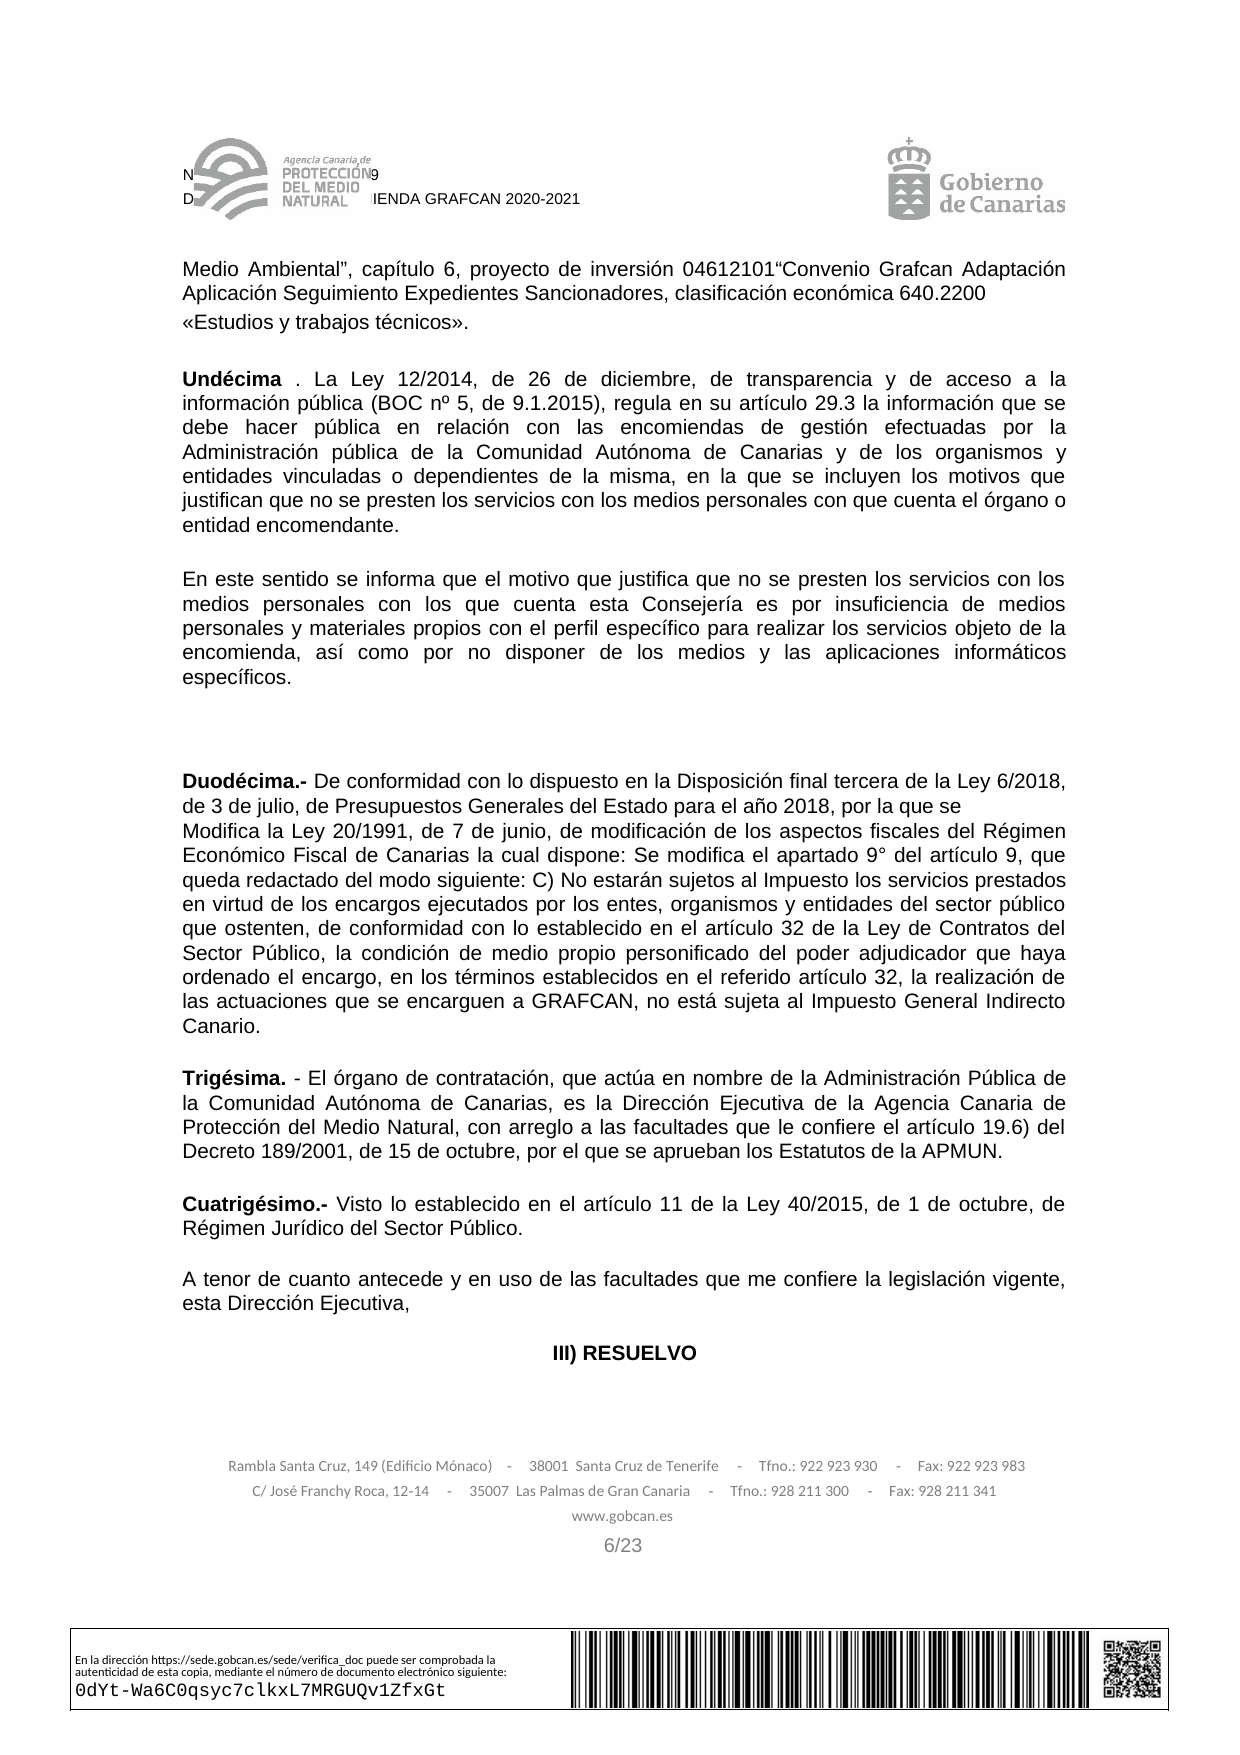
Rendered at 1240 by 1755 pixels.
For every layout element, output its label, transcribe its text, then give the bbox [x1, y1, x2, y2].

text Medio Ambiental”, capítulo 6, proyecto de inversión 04612101“Convenio Grafcan Adaptación Aplicación Seguimiento Expedientes Sancionadores, clasificación económica 640.2200 [182, 257, 1067, 305]
text Duodécima.- De conformidad con lo dispuesto en la Disposición final tercera de la Ley 6/2018, de 3 de julio, de Presupuestos Generales del Estado para el año 2018, por la que se [182, 769, 1067, 818]
picture [571, 1631, 1089, 1708]
text En este sentido se informa que el motivo que justifica que no se presten los servicios con los medios personales con los que cuenta esta Consejería es por insuficiencia de medios personales y materiales propios con el perfil específico para realizar los servicios objeto de la encomienda, así como por no disponer de los medios y las aplicaciones informáticos específicos. [182, 567, 1067, 688]
picture [887, 137, 1066, 220]
text Trigésima. - El órgano de contratación, que actúa en nombre de la Administración Pública de la Comunidad Autónoma de Canarias, es la Dirección Ejecutiva de la Agencia Canaria de Protección del Medio Natural, con arreglo a las facultades que le confiere el artículo 19.6) del Decreto 189/2001, de 15 de octubre, por el que se aprueban los Estatutos de la APMUN. [182, 1066, 1067, 1163]
text A tenor de cuanto antecede y en uso de las facultades que me confiere la legislación vigente, esta Dirección Ejecutiva, [182, 1266, 1067, 1315]
text «Estudios y trabajos técnicos». [182, 310, 1067, 334]
picture [1098, 1635, 1167, 1704]
text Cuatrigésimo.- Visto lo establecido en el artículo 11 de la Ley 40/2015, de 1 de octubre, de Régimen Jurídico del Sector Público. [182, 1191, 1067, 1240]
picture [193, 138, 372, 220]
text Modifica la Ley 20/1991, de 7 de junio, de modificación de los aspectos fiscales del Régimen Económico Fiscal de Canarias la cual dispone: Se modifica el apartado 9° del artículo 9, que queda redactado del modo siguiente: C) No estarán sujetos al Impuesto los servicios prestados en virtud de los encargos ejecutados por los entes, organismos y entidades del sector público que ostenten, de conformidad con lo establecido en el artículo 32 de la Ley de Contratos del Sector Público, la condición de medio propio personificado del poder adjudicador que haya ordenado el encargo, en los términos establecidos en el referido artículo 32, la realización de las actuaciones que se encarguen a GRAFCAN, no está sujeta al Impuesto General Indirecto Canario. [182, 819, 1067, 1038]
text Undécima . La Ley 12/2014, de 26 de diciembre, de transparencia y de acceso a la información pública (BOC nº 5, de 9.1.2015), regula en su artículo 29.3 la información que se debe hacer pública en relación con las encomiendas de gestión efectuadas por la Administración pública de la Comunidad Autónoma de Canarias y de los organismos y entidades vinculadas o dependientes de la misma, en la que se incluyen los motivos que justifican que no se presten los servicios con los medios personales con que cuenta el órgano o entidad encomendante. [182, 366, 1067, 537]
subtitle III) RESUELVO [183, 1341, 1067, 1365]
